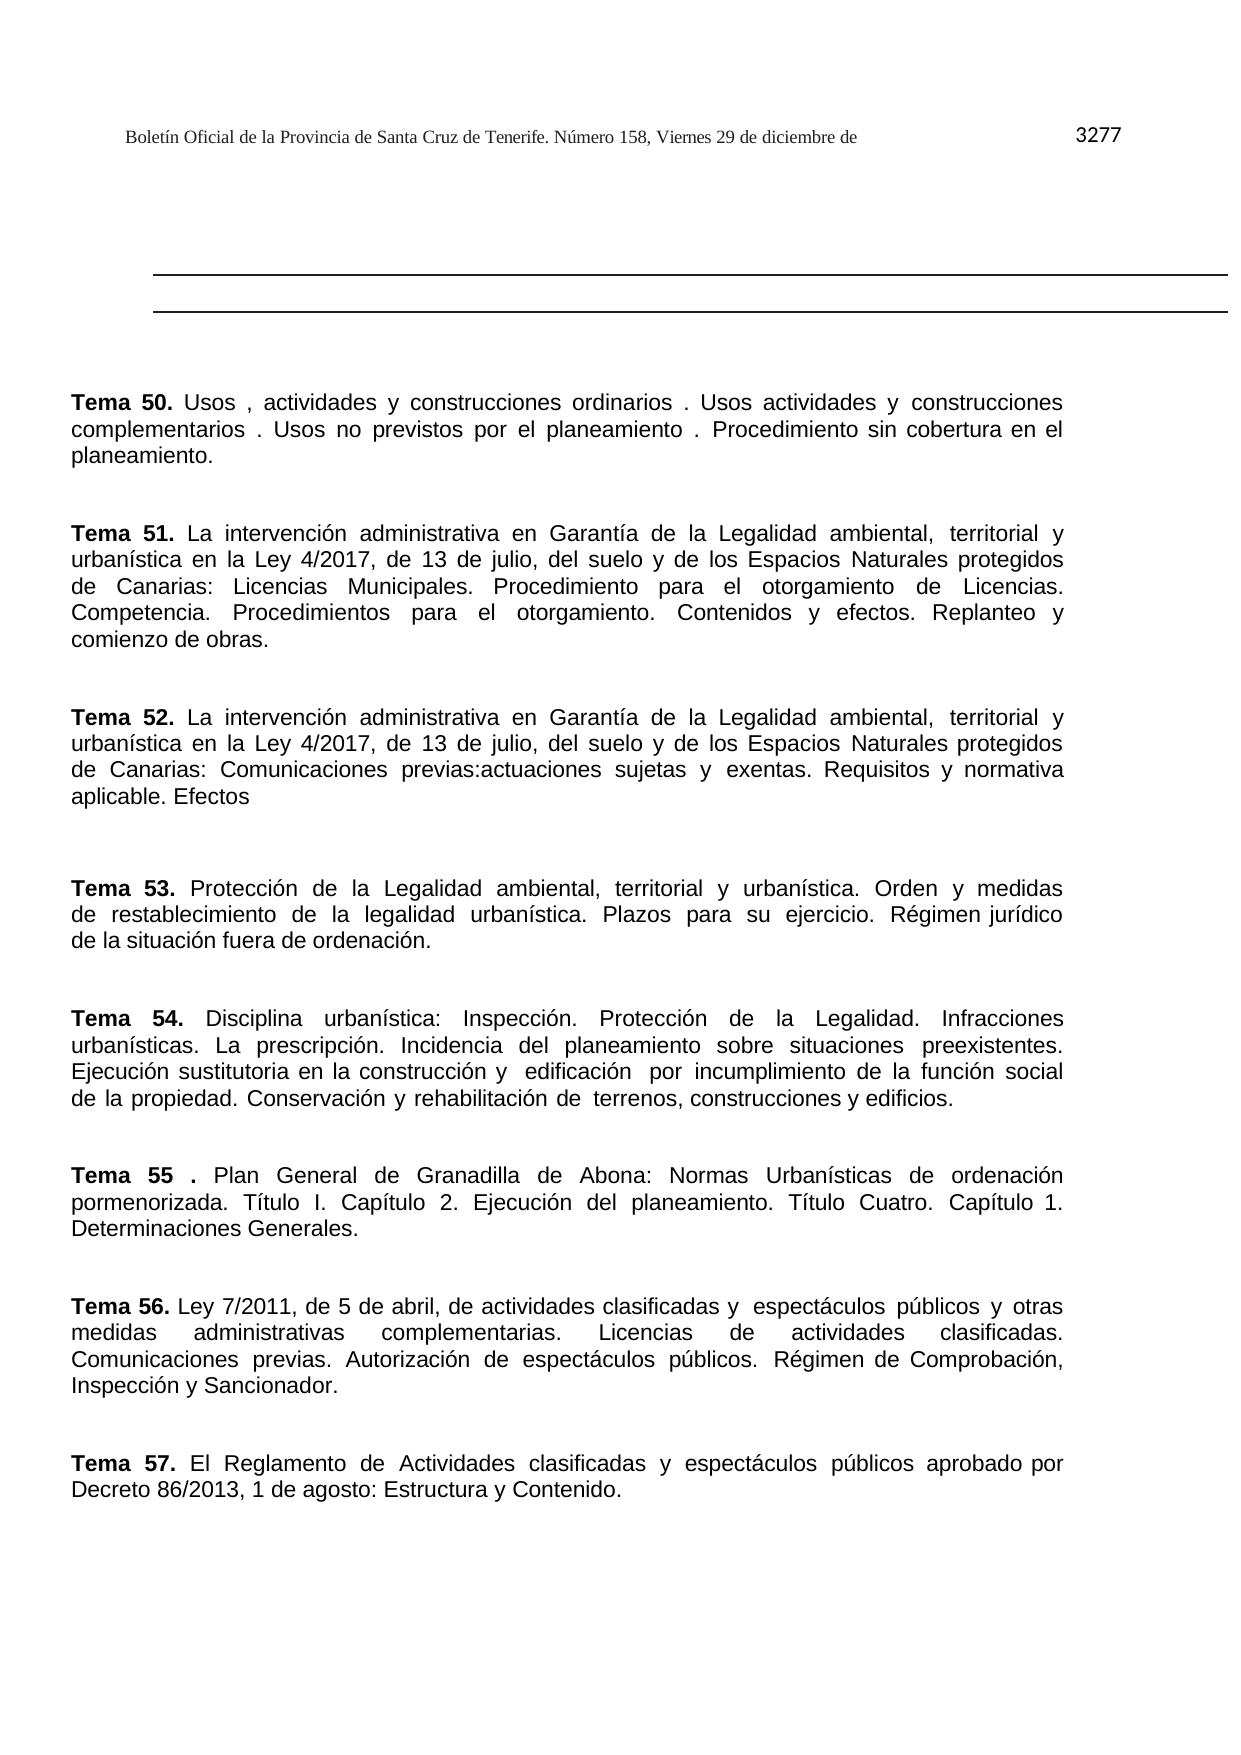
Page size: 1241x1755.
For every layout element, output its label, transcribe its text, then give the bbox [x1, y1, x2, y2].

text Tema 54. Disciplina urbanística: Inspección. Protección de la Legalidad. Infracciones urbanísticas. La prescripción. Incidencia del planeamiento sobre situaciones preexistentes. Ejecución sustitutoria en la construcción y edificación por incumplimiento de la función social de la propiedad. Conservación y rehabilitación de terrenos, construcciones y edificios. [71, 1005, 1064, 1111]
text Tema 53. Protección de la Legalidad ambiental, territorial y urbanística. Orden y medidas de restablecimiento de la legalidad urbanística. Plazos para su ejercicio. Régimen jurídico de la situación fuera de ordenación. [71, 874, 1064, 954]
text Tema 55 . Plan General de Granadilla de Abona: Normas Urbanísticas de ordenación pormenorizada. Título I. Capítulo 2. Ejecución del planeamiento. Título Cuatro. Capítulo 1. Determinaciones Generales. [71, 1162, 1064, 1242]
text Tema 51. La intervención administrativa en Garantía de la Legalidad ambiental, territorial y urbanística en la Ley 4/2017, de 13 de julio, del suelo y de los Espacios Naturales protegidos de Canarias: Licencias Municipales. Procedimiento para el otorgamiento de Licencias. Competencia. Procedimientos para el otorgamiento. Contenidos y efectos. Replanteo y comienzo de obras. [71, 520, 1064, 652]
text Tema 50. Usos , actividades y construcciones ordinarios . Usos actividades y construcciones complementarios . Usos no previstos por el planeamiento . Procedimiento sin cobertura en el planeamiento. [71, 389, 1064, 468]
text Tema 52. La intervención administrativa en Garantía de la Legalidad ambiental, territorial y urbanística en la Ley 4/2017, de 13 de julio, del suelo y de los Espacios Naturales protegidos de Canarias: Comunicaciones previas:actuaciones sujetas y exentas. Requisitos y normativa aplicable. Efectos [71, 703, 1064, 809]
text Tema 57. El Reglamento de Actividades clasificadas y espectáculos públicos aprobado por Decreto 86/2013, 1 de agosto: Estructura y Contenido. [71, 1450, 1064, 1503]
text Tema 56. Ley 7/2011, de 5 de abril, de actividades clasificadas y espectáculos públicos y otras medidas administrativas complementarias. Licencias de actividades clasificadas. Comunicaciones previas. Autorización de espectáculos públicos. Régimen de Comprobación, Inspección y Sancionador. [71, 1293, 1064, 1399]
